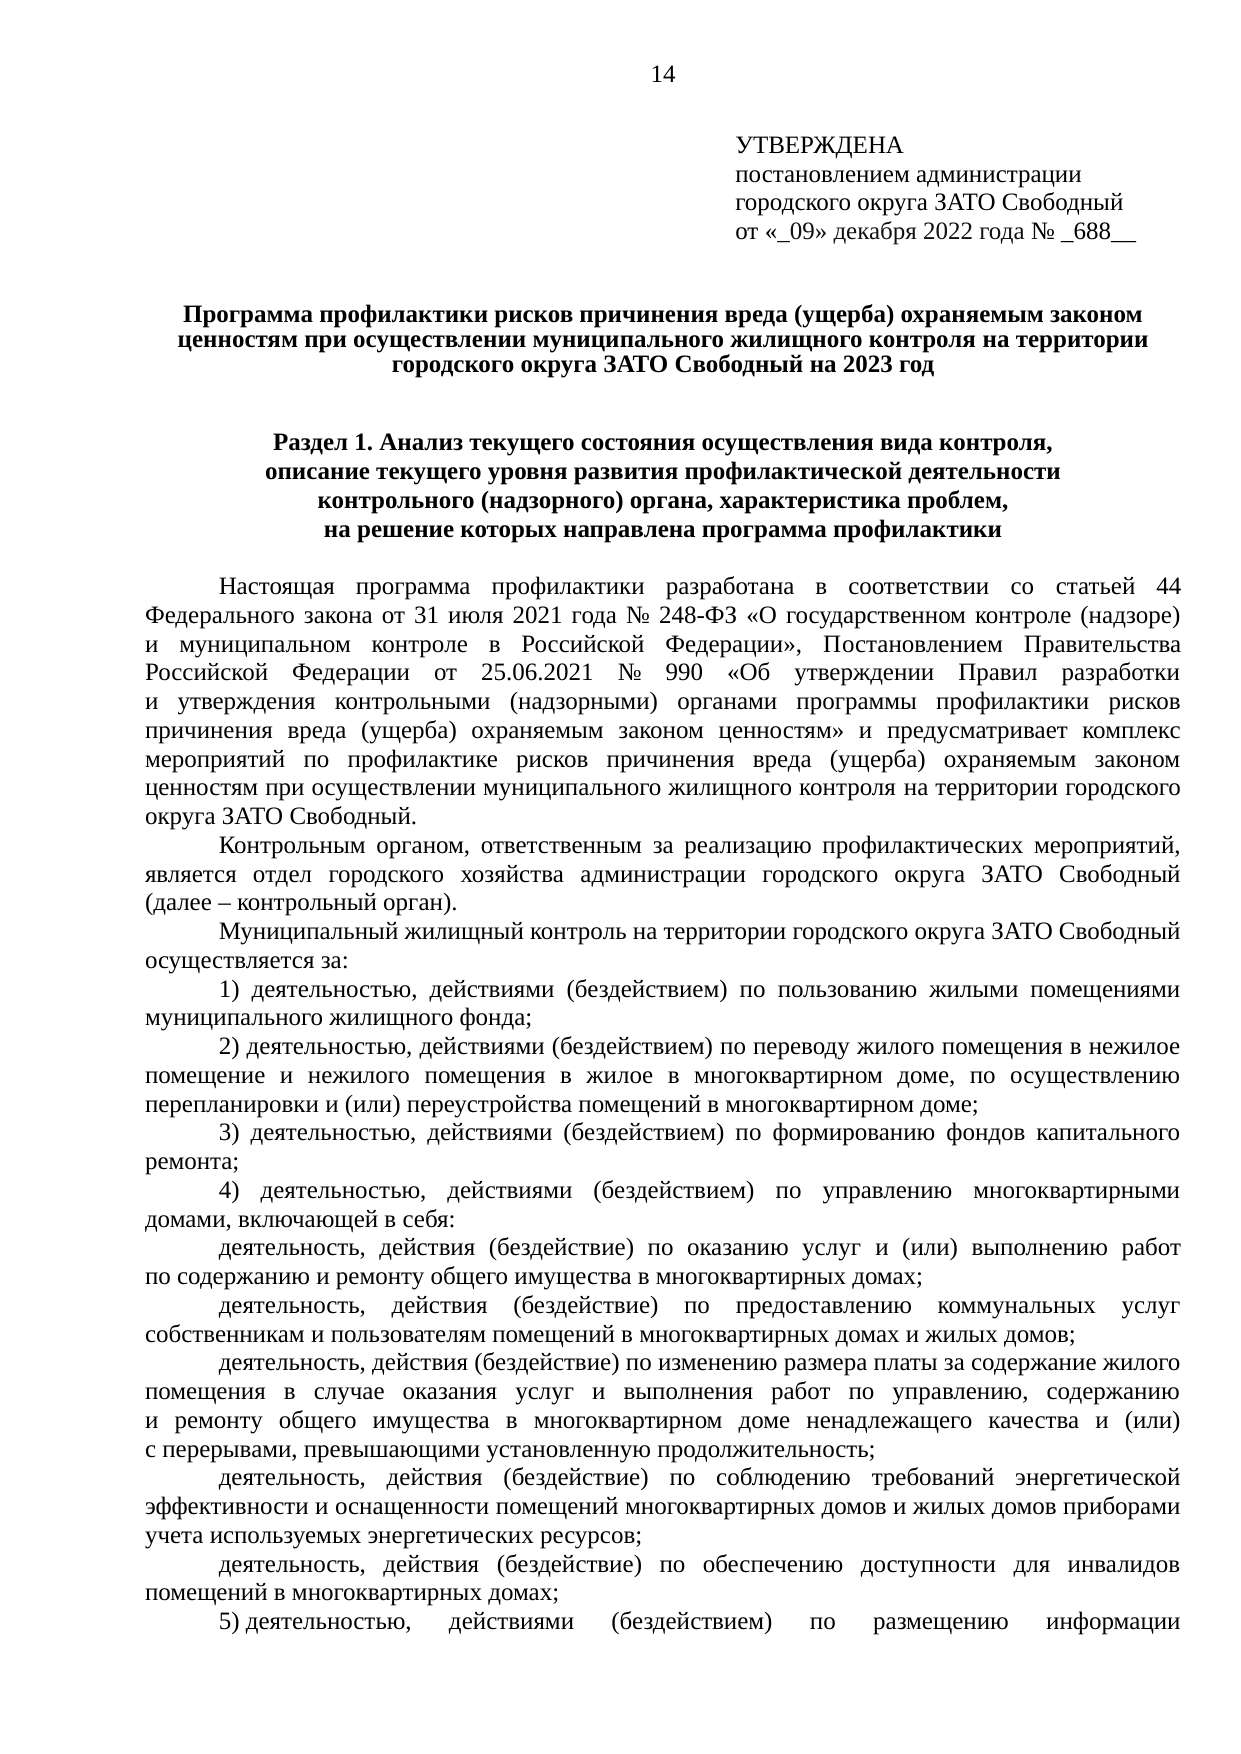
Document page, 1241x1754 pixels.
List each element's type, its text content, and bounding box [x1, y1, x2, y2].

text 4) деятельностью, действиями (бездействием) по управлению многоквартирными домами, включающей в себя: [145, 1175, 1181, 1232]
text 3) деятельностью, действиями (бездействием) по формированию фондов капитального ремонта; [145, 1117, 1181, 1175]
text от «_09» декабря 2022 года № _688__ [735, 216, 1181, 245]
text 1) деятельностью, действиями (бездействием) по пользованию жилыми помещениями муниципального жилищного фонда; [145, 974, 1181, 1031]
text Настоящая программа профилактики разработана в соответствии со статьей 44 Федерального закона от 31 июля 2021 года № 248-ФЗ «О государственном контроле (надзоре) и муниципальном контроле в Российской Федерации», Постановлением Правительства Российской Федерации от 25.06.2021 № 990 «Об утверждении Правил разработки и утверждения контрольными (надзорными) органами программы профилактики рисков причинения вреда (ущерба) охраняемым законом ценностям» и предусматривает комплекс мероприятий по профилактике рисков причинения вреда (ущерба) охраняемым законом ценностям при осуществлении муниципального жилищного контроля на территории городского округа ЗАТО Свободный. [145, 571, 1181, 830]
text деятельность, действия (бездействие) по соблюдению требований энергетической эффективности и оснащенности помещений многоквартирных домов и жилых домов приборами учета используемых энергетических ресурсов; [145, 1462, 1181, 1549]
text Контрольным органом, ответственным за реализацию профилактических мероприятий, является отдел городского хозяйства администрации городского округа ЗАТО Свободный (далее – контрольный орган). [145, 830, 1181, 916]
text Программа профилактики рисков причинения вреда (ущерба) охраняемым законом ценностям при осуществлении муниципального жилищного контроля на территории городского округа ЗАТО Свободный на 2023 год [145, 302, 1181, 377]
text 5) деятельностью, действиями (бездействием) по размещению информации [145, 1606, 1181, 1635]
subtitle Раздел 1. Анализ текущего состояния осуществления вида контроля, [145, 427, 1181, 456]
text деятельность, действия (бездействие) по предоставлению коммунальных услуг собственникам и пользователям помещений в многоквартирных домах и жилых домов; [145, 1290, 1181, 1347]
text деятельность, действия (бездействие) по обеспечению доступности для инвалидов помещений в многоквартирных домах; [145, 1549, 1181, 1606]
text Муниципальный жилищный контроль на территории городского округа ЗАТО Свободный осуществляется за: [145, 916, 1181, 974]
subtitle на решение которых направлена программа профилактики [145, 514, 1181, 542]
text городского округа ЗАТО Свободный [735, 187, 1181, 216]
text постановлением администрации [735, 159, 1181, 187]
subtitle описание текущего уровня развития профилактической деятельности контрольного (надзорного) органа, характеристика проблем, [145, 456, 1181, 514]
text деятельность, действия (бездействие) по оказанию услуг и (или) выполнению работ по содержанию и ремонту общего имущества в многоквартирных домах; [145, 1232, 1181, 1290]
text УТВЕРЖДЕНА [735, 130, 1181, 159]
text деятельность, действия (бездействие) по изменению размера платы за содержание жилого помещения в случае оказания услуг и выполнения работ по управлению, содержанию и ремонту общего имущества в многоквартирном доме ненадлежащего качества и (или) с перерывами, превышающими установленную продолжительность; [145, 1347, 1181, 1462]
text 2) деятельностью, действиями (бездействием) по переводу жилого помещения в нежилое помещение и нежилого помещения в жилое в многоквартирном доме, по осуществлению перепланировки и (или) переустройства помещений в многоквартирном доме; [145, 1031, 1181, 1117]
